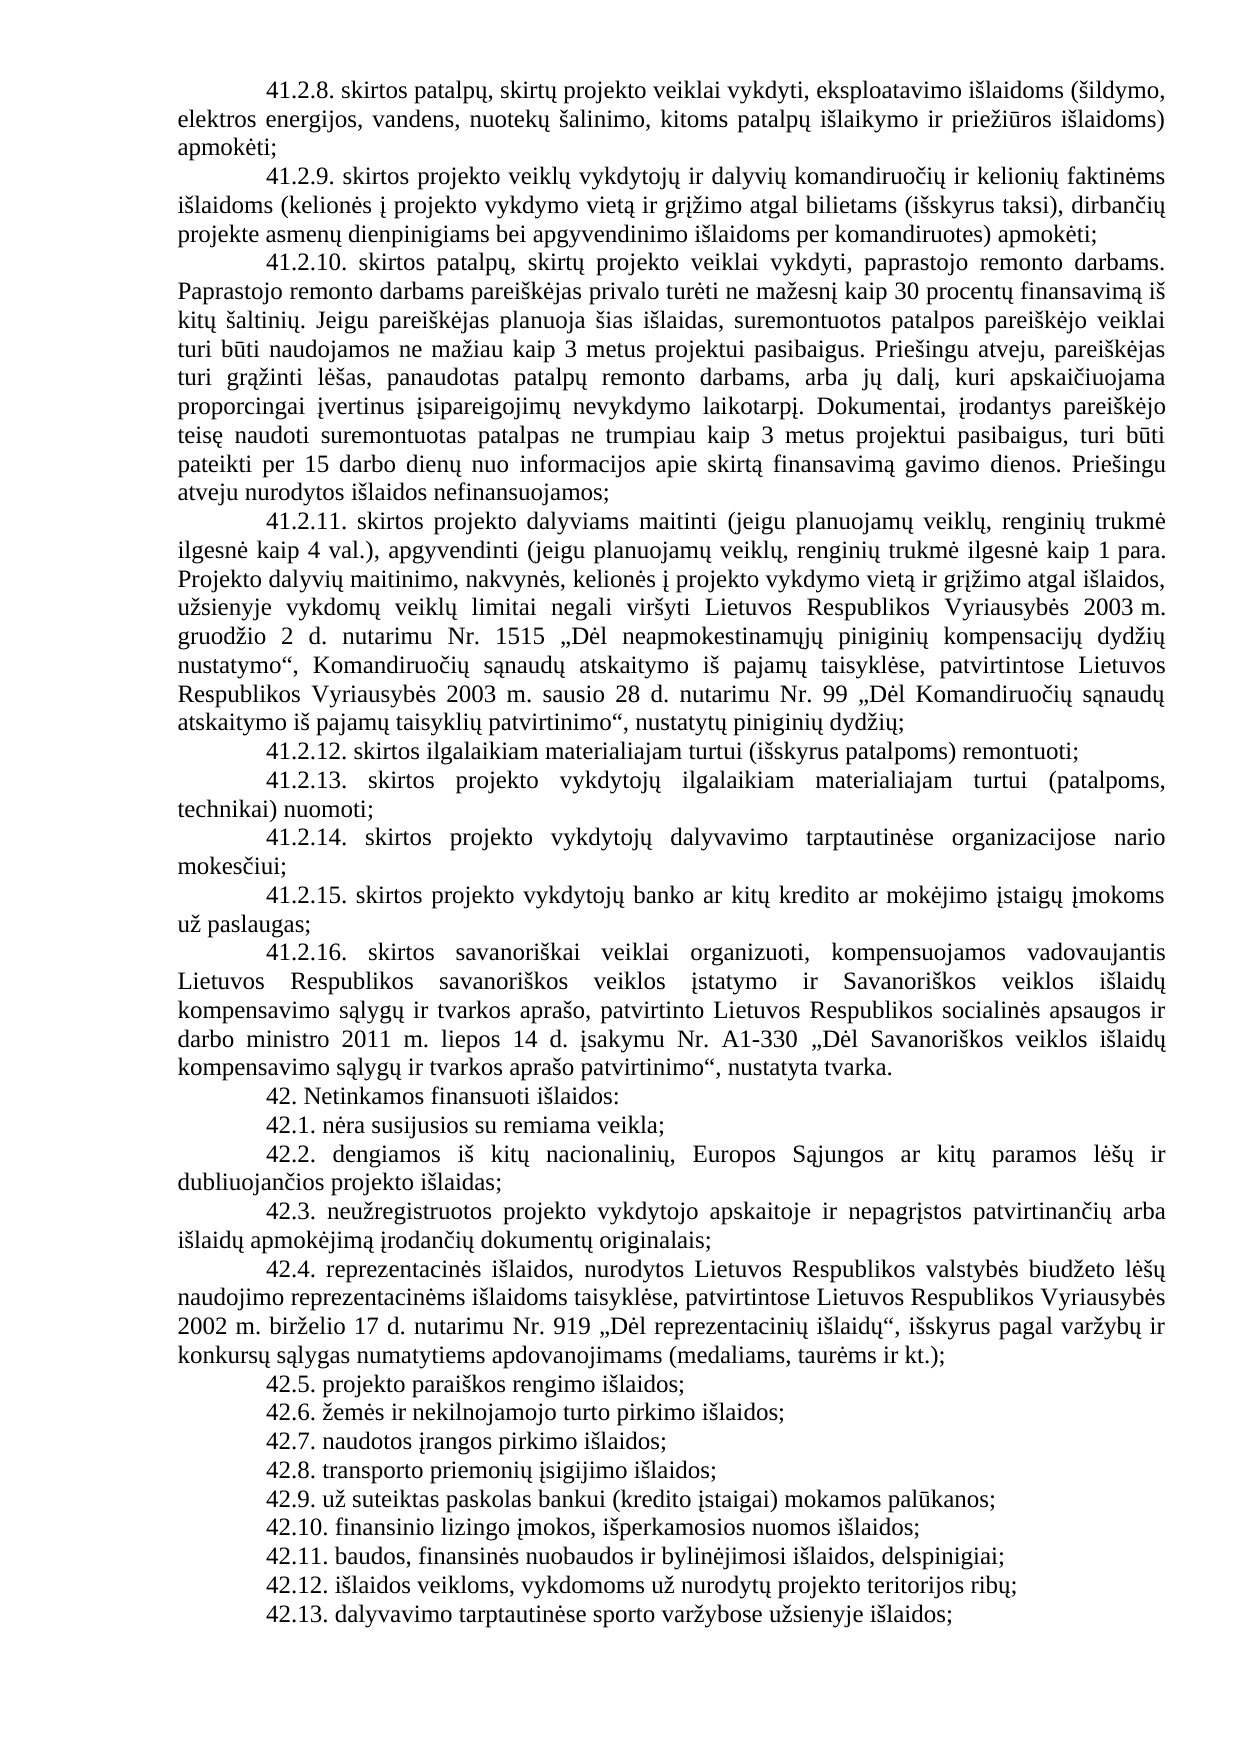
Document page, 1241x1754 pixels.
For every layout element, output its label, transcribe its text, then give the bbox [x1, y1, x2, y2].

text 41.2.16. skirtos savanoriškai veiklai organizuoti, kompensuojamos vadovaujantis Lietuvos Respublikos savanoriškos veiklos įstatymo ir Savanoriškos veiklos išlaidų kompensavimo sąlygų ir tvarkos aprašo, patvirtinto Lietuvos Respublikos socialinės apsaugos ir darbo ministro 2011 m. liepos 14 d. įsakymu Nr. A1-330 „Dėl Savanoriškos veiklos išlaidų kompensavimo sąlygų ir tvarkos aprašo patvirtinimo“, nustatyta tvarka. [177, 937, 1166, 1081]
text 42.10. finansinio lizingo įmokos, išperkamosios nuomos išlaidos; [177, 1512, 1166, 1541]
text 41.2.14. skirtos projekto vykdytojų dalyvavimo tarptautinėse organizacijose nario mokesčiui; [177, 822, 1166, 880]
text 41.2.10. skirtos patalpų, skirtų projekto veiklai vykdyti, paprastojo remonto darbams. Paprastojo remonto darbams pareiškėjas privalo turėti ne mažesnį kaip 30 procentų finansavimą iš kitų šaltinių. Jeigu pareiškėjas planuoja šias išlaidas, suremontuotos patalpos pareiškėjo veiklai turi būti naudojamos ne mažiau kaip 3 metus projektui pasibaigus. Priešingu atveju, pareiškėjas turi grąžinti lėšas, panaudotas patalpų remonto darbams, arba jų dalį, kuri apskaičiuojama proporcingai įvertinus įsipareigojimų nevykdymo laikotarpį. Dokumentai, įrodantys pareiškėjo teisę naudoti suremontuotas patalpas ne trumpiau kaip 3 metus projektui pasibaigus, turi būti pateikti per 15 darbo dienų nuo informacijos apie skirtą finansavimą gavimo dienos. Priešingu atveju nurodytos išlaidos nefinansuojamos; [177, 247, 1166, 506]
text 41.2.8. skirtos patalpų, skirtų projekto veiklai vykdyti, eksploatavimo išlaidoms (šildymo, elektros energijos, vandens, nuotekų šalinimo, kitoms patalpų išlaikymo ir priežiūros išlaidoms) apmokėti; [177, 75, 1166, 161]
text 42.12. išlaidos veikloms, vykdomoms už nurodytų projekto teritorijos ribų; [177, 1570, 1166, 1599]
text 42.2. dengiamos iš kitų nacionalinių, Europos Sąjungos ar kitų paramos lėšų ir dubliuojančios projekto išlaidas; [177, 1139, 1166, 1196]
text 41.2.11. skirtos projekto dalyviams maitinti (jeigu planuojamų veiklų, renginių trukmė ilgesnė kaip 4 val.), apgyvendinti (jeigu planuojamų veiklų, renginių trukmė ilgesnė kaip 1 para. Projekto dalyvių maitinimo, nakvynės, kelionės į projekto vykdymo vietą ir grįžimo atgal išlaidos, užsienyje vykdomų veiklų limitai negali viršyti Lietuvos Respublikos Vyriausybės 2003 m. gruodžio 2 d. nutarimu Nr. 1515 „Dėl neapmokestinamųjų piniginių kompensacijų dydžių nustatymo“, Komandiruočių sąnaudų atskaitymo iš pajamų taisyklėse, patvirtintose Lietuvos Respublikos Vyriausybės 2003 m. sausio 28 d. nutarimu Nr. 99 „Dėl Komandiruočių sąnaudų atskaitymo iš pajamų taisyklių patvirtinimo“, nustatytų piniginių dydžių; [177, 506, 1166, 736]
text 42.3. neužregistruotos projekto vykdytojo apskaitoje ir nepagrįstos patvirtinančių arba išlaidų apmokėjimą įrodančių dokumentų originalais; [177, 1196, 1166, 1254]
text 42.5. projekto paraiškos rengimo išlaidos; [177, 1369, 1166, 1397]
text 41.2.15. skirtos projekto vykdytojų banko ar kitų kredito ar mokėjimo įstaigų įmokoms už paslaugas; [177, 880, 1166, 937]
text 41.2.13. skirtos projekto vykdytojų ilgalaikiam materialiajam turtui (patalpoms, technikai) nuomoti; [177, 765, 1166, 822]
text 42.7. naudotos įrangos pirkimo išlaidos; [177, 1426, 1166, 1455]
text 42.1. nėra susijusios su remiama veikla; [177, 1110, 1166, 1139]
text 42.13. dalyvavimo tarptautinėse sporto varžybose užsienyje išlaidos; [177, 1599, 1166, 1627]
text 42. Netinkamos finansuoti išlaidos: [177, 1081, 1166, 1110]
text 42.9. už suteiktas paskolas bankui (kredito įstaigai) mokamos palūkanos; [177, 1484, 1166, 1512]
text 42.4. reprezentacinės išlaidos, nurodytos Lietuvos Respublikos valstybės biudžeto lėšų naudojimo reprezentacinėms išlaidoms taisyklėse, patvirtintose Lietuvos Respublikos Vyriausybės 2002 m. birželio 17 d. nutarimu Nr. 919 „Dėl reprezentacinių išlaidų“, išskyrus pagal varžybų ir konkursų sąlygas numatytiems apdovanojimams (medaliams, taurėms ir kt.); [177, 1254, 1166, 1369]
text 42.6. žemės ir nekilnojamojo turto pirkimo išlaidos; [177, 1397, 1166, 1426]
text 41.2.9. skirtos projekto veiklų vykdytojų ir dalyvių komandiruočių ir kelionių faktinėms išlaidoms (kelionės į projekto vykdymo vietą ir grįžimo atgal bilietams (išskyrus taksi), dirbančių projekte asmenų dienpinigiams bei apgyvendinimo išlaidoms per komandiruotes) apmokėti; [177, 161, 1166, 247]
text 42.8. transporto priemonių įsigijimo išlaidos; [177, 1455, 1166, 1484]
text 41.2.12. skirtos ilgalaikiam materialiajam turtui (išskyrus patalpoms) remontuoti; [177, 736, 1166, 765]
text 42.11. baudos, finansinės nuobaudos ir bylinėjimosi išlaidos, delspinigiai; [177, 1541, 1166, 1570]
